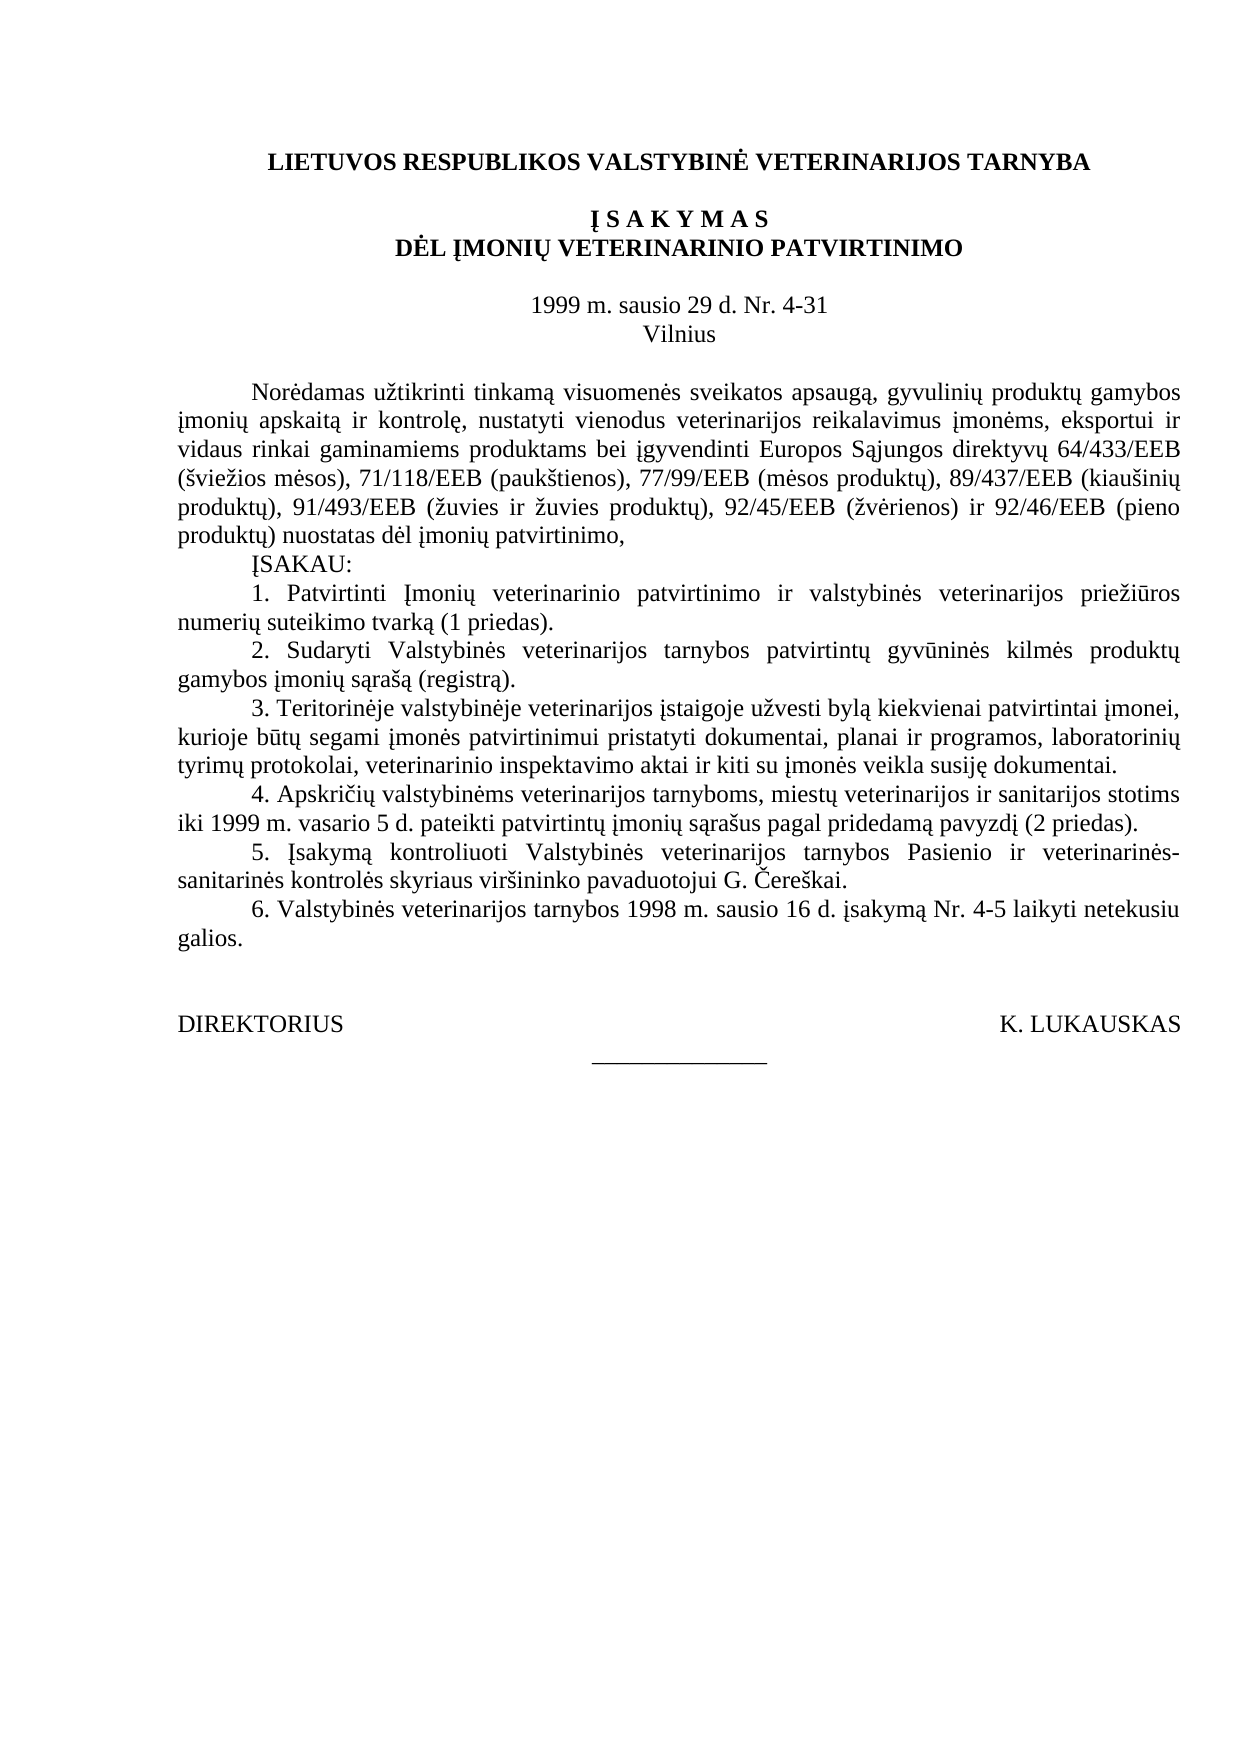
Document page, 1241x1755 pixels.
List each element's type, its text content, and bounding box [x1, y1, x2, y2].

text 3. Teritorinėje valstybinėje veterinarijos įstaigoje užvesti bylą kiekvienai patvirtintai įmonei, kurioje būtų segami įmonės patvirtinimui pristatyti dokumentai, planai ir programos, laboratorinių tyrimų protokolai, veterinarinio inspektavimo aktai ir kiti su įmonės veikla susiję dokumentai. [177, 693, 1181, 779]
text DĖL ĮMONIŲ VETERINARINIO PATVIRTINIMO [177, 233, 1181, 262]
text 5. Įsakymą kontroliuoti Valstybinės veterinarijos tarnybos Pasienio ir veterinarinės-sanitarinės kontrolės skyriaus viršininko pavaduotojui G. Čereškai. [177, 837, 1181, 894]
text Į S A K Y M A S [177, 204, 1181, 233]
text DIREKTORIUS K. LUKAUSKAS [177, 1009, 1181, 1038]
text 1. Patvirtinti Įmonių veterinarinio patvirtinimo ir valstybinės veterinarijos priežiūros numerių suteikimo tvarką (1 priedas). [177, 578, 1181, 636]
text 6. Valstybinės veterinarijos tarnybos 1998 m. sausio 16 d. įsakymą Nr. 4-5 laikyti netekusiu galios. [177, 894, 1181, 952]
text 1999 m. sausio 29 d. Nr. 4-31 [177, 291, 1181, 319]
text 4. Apskričių valstybinėms veterinarijos tarnyboms, miestų veterinarijos ir sanitarijos stotims iki 1999 m. vasario 5 d. pateikti patvirtintų įmonių sąrašus pagal pridedamą pavyzdį (2 priedas). [177, 779, 1181, 837]
text 2. Sudaryti Valstybinės veterinarijos tarnybos patvirtintų gyvūninės kilmės produktų gamybos įmonių sąrašą (registrą). [177, 636, 1181, 693]
text Norėdamas užtikrinti tinkamą visuomenės sveikatos apsaugą, gyvulinių produktų gamybos įmonių apskaitą ir kontrolę, nustatyti vienodus veterinarijos reikalavimus įmonėms, eksportui ir vidaus rinkai gaminamiems produktams bei įgyvendinti Europos Sąjungos direktyvų 64/433/EEB (šviežios mėsos), 71/118/EEB (paukštienos), 77/99/EEB (mėsos produktų), 89/437/EEB (kiaušinių produktų), 91/493/EEB (žuvies ir žuvies produktų), 92/45/EEB (žvėrienos) ir 92/46/EEB (pieno produktų) nuostatas dėl įmonių patvirtinimo, [177, 377, 1181, 549]
text ______________ [177, 1038, 1181, 1067]
text ĮSAKAU: [177, 549, 1181, 578]
text Vilnius [177, 319, 1181, 348]
text LIETUVOS RESPUBLIKOS VALSTYBINĖ VETERINARIJOS TARNYBA [177, 147, 1181, 176]
